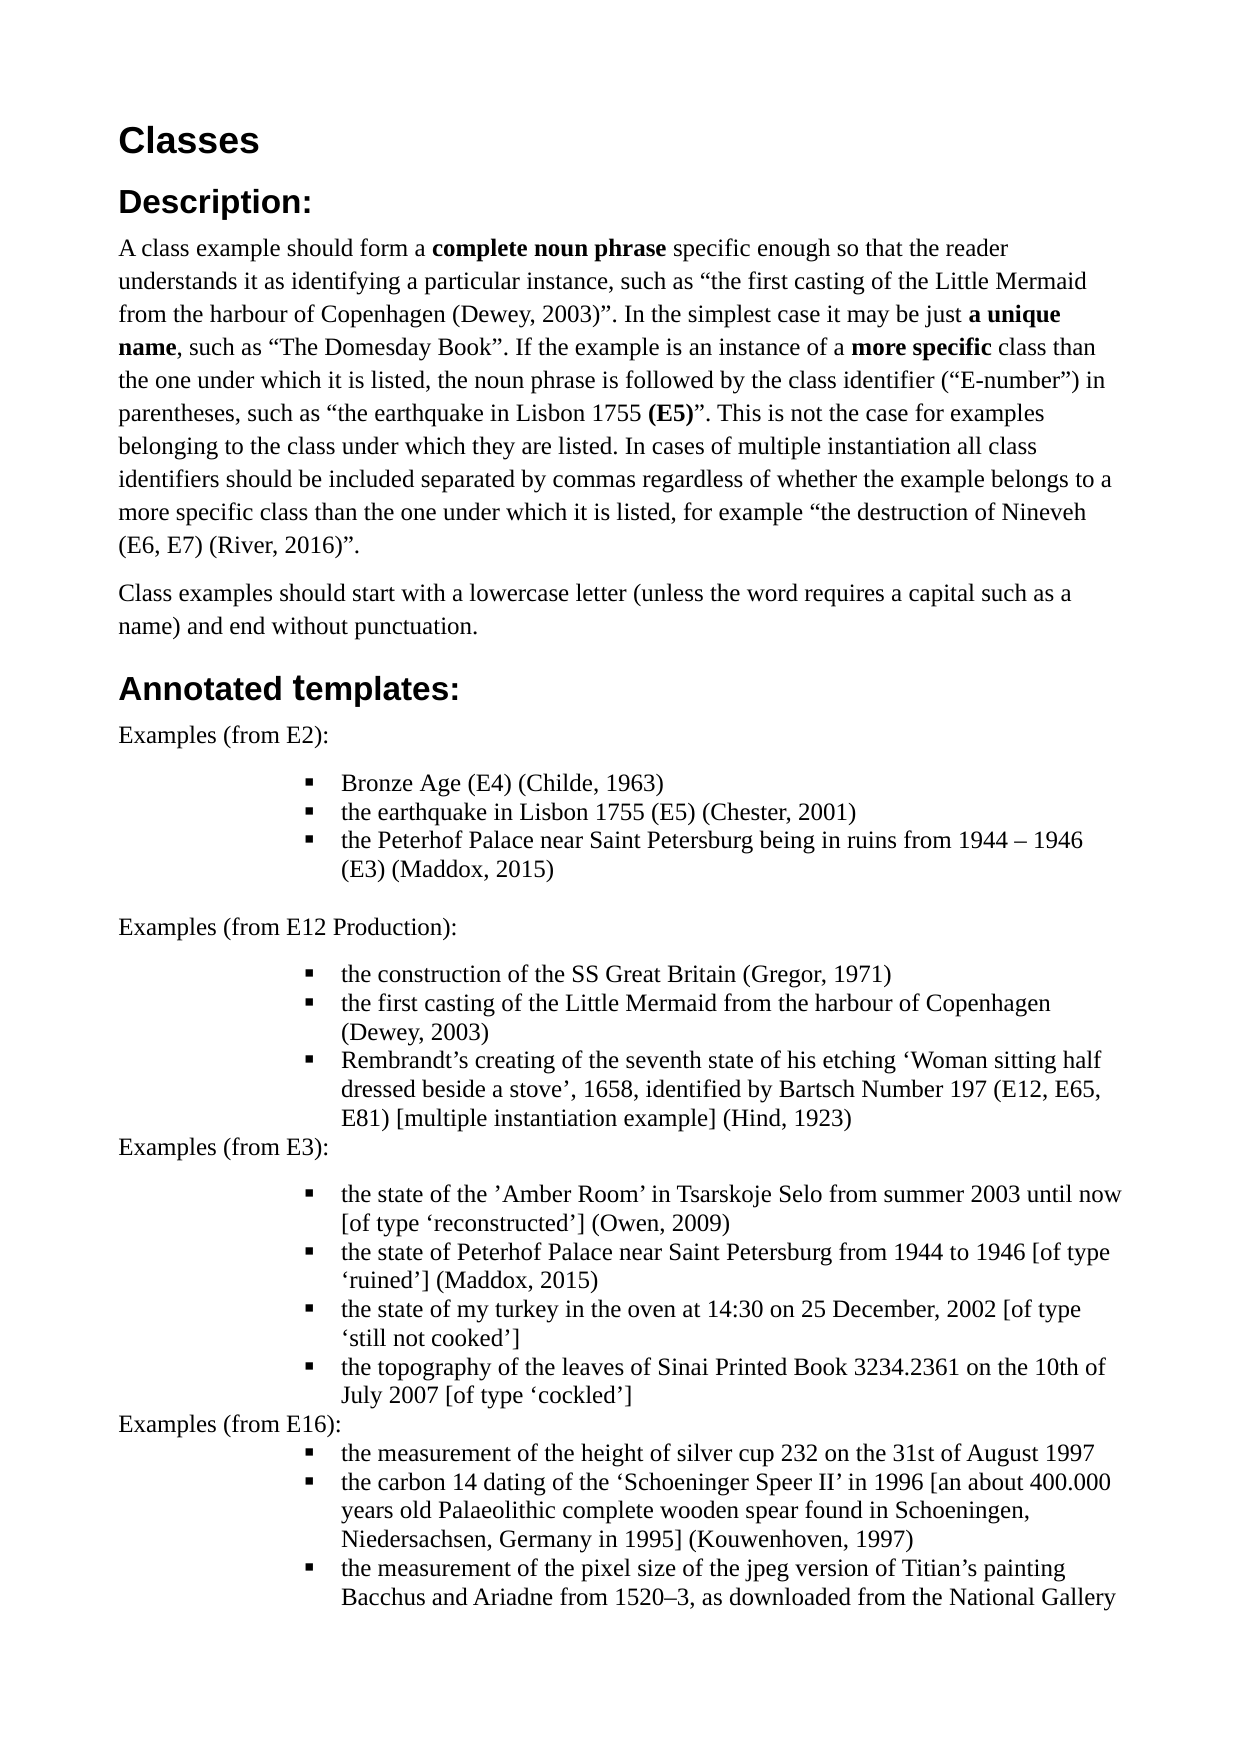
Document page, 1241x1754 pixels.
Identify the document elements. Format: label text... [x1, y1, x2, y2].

list the earthquake in Lisbon 1755 (E5) (Chester, 2001) [303, 797, 1122, 825]
list the construction of the SS Great Britain (Gregor, 1971) [303, 959, 1122, 988]
subtitle Classes [118, 118, 1122, 161]
list the first casting of the Little Mermaid from the harbour of Copenhagen (Dewey, 2003) [303, 988, 1122, 1046]
list the Peterhof Palace near Saint Petersburg being in ruins from 1944 – 1946 (E3) (Maddox, 2015) [303, 825, 1122, 883]
subtitle Description: [118, 182, 1122, 221]
subtitle Annotated templates: [118, 665, 1122, 708]
list the carbon 14 dating of the ‘Schoeninger Speer II’ in 1996 [an about 400.000 years old Palaeolithic complete wooden spear found in Schoeningen, Niedersachsen, Germany in 1995] (Kouwenhoven, 1997) [303, 1467, 1122, 1553]
list Rembrandt’s creating of the seventh state of his etching ‘Woman sitting half dressed beside a stove’, 1658, identified by Bartsch Number 197 (E12, E65, E81) [multiple instantiation example] (Hind, 1923) [303, 1046, 1122, 1132]
list the state of Peterhof Palace near Saint Petersburg from 1944 to 1946 [of type ‘ruined’] (Maddox, 2015) [303, 1237, 1122, 1294]
text Class examples should start with a lowercase letter (unless the word requires a capital such as a name) and end without punctuation. [118, 578, 1122, 639]
list the measurement of the height of silver cup 232 on the 31st of August 1997 [303, 1438, 1122, 1467]
list the state of the ’Amber Room’ in Tsarskoje Selo from summer 2003 until now [of type ‘reconstructed’] (Owen, 2009) [303, 1179, 1122, 1237]
text Examples (from E16): [118, 1409, 1122, 1438]
list the state of my turkey in the oven at 14:30 on 25 December, 2002 [of type ‘still not cooked’] [303, 1294, 1122, 1352]
text A class example should form a complete noun phrase specific enough so that the reader understands it as identifying a particular instance, such as “the first casting of the Little Mermaid from the harbour of Copenhagen (Dewey, 2003)”. In the simplest case it may be just a unique name, such as “The Domesday Book”. If the example is an instance of a more specific class than the one under which it is listed, the noun phrase is followed by the class identifier (“E-number”) in parentheses, such as “the earthquake in Lisbon 1755 (E5)”. This is not the case for examples belonging to the class under which they are listed. In cases of multiple instantiation all class identifiers should be included separated by commas regardless of whether the example belongs to a more specific class than the one under which it is listed, for example “the destruction of Nineveh (E6, E7) (River, 2016)”. [118, 233, 1122, 559]
list Bronze Age (E4) (Childe, 1963) [303, 768, 1122, 797]
list the measurement of the pixel size of the jpeg version of Titian’s painting Bacchus and Ariadne from 1520–3, as downloaded from the National Gallery [303, 1553, 1122, 1611]
list the topography of the leaves of Sinai Printed Book 3234.2361 on the 10th of July 2007 [of type ‘cockled’] [303, 1352, 1122, 1409]
text Examples (from E12 Production): [118, 912, 1122, 940]
text Examples (from E3): [118, 1132, 1122, 1161]
text Examples (from E2): [118, 720, 1122, 749]
